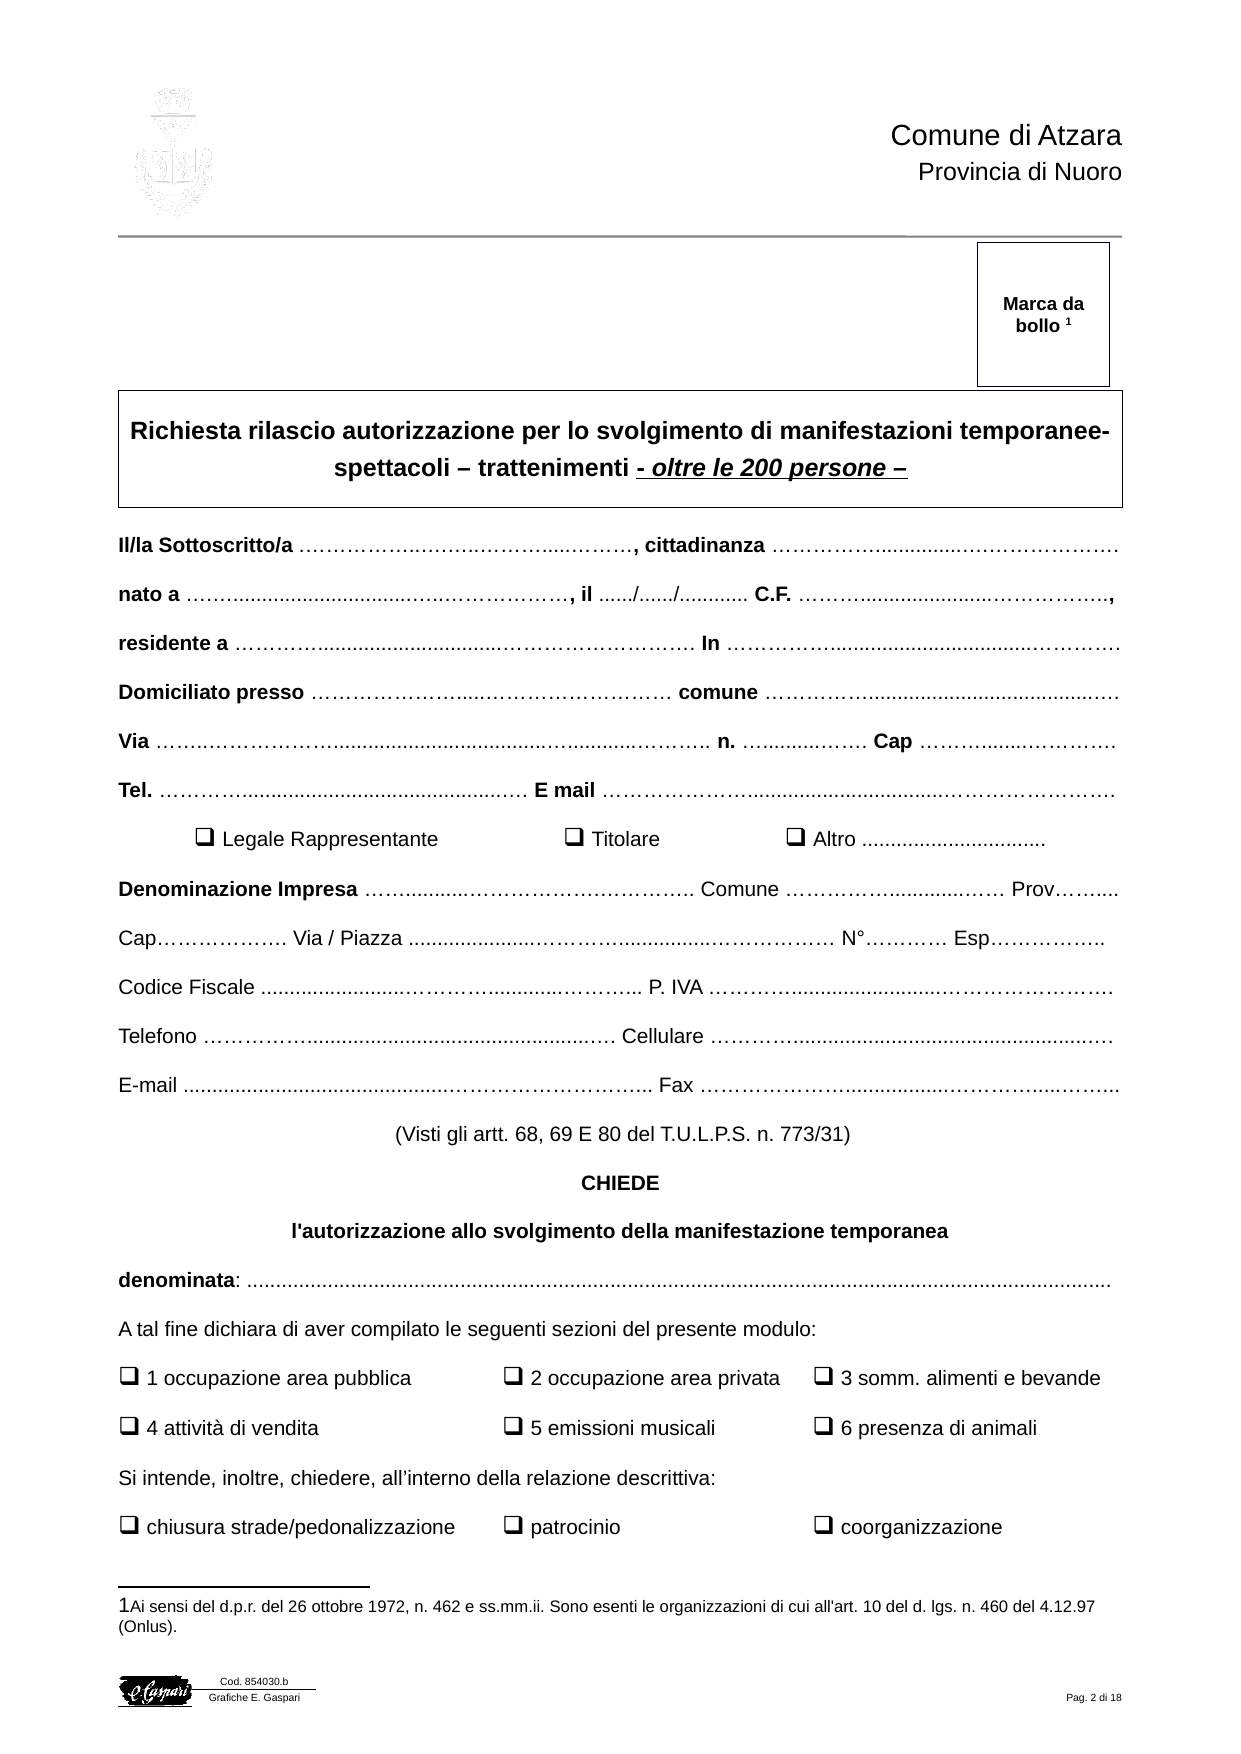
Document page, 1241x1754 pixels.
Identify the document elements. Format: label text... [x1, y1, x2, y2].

text  chiusura strade/pedonalizzazione  patrocinio  coorganizzazione [118, 1515, 1122, 1540]
text Domiciliato presso ………………….....……………………… comune …………….......................................…. [118, 680, 1122, 704]
text Tel. ………….............................................…. E mail …………………..................................……………………. [118, 778, 1122, 802]
table_header Marca da bollo [978, 243, 1109, 386]
text Si intende, inoltre, chiedere, all’interno della relazione descrittiva: [118, 1466, 1122, 1490]
text CHIEDE [118, 1170, 1122, 1194]
text Denominazione Impresa ……...........……………….………….. Comune …………….............…… Prov…….... [118, 877, 1122, 901]
table_header Richiesta rilascio autorizzazione per lo svolgimento di manifestazioni temporanee- spettacoli – trattenimenti - oltre le 200 persone – [119, 391, 1122, 507]
text Via ……..……………….....................................…............……….. n. …..........……. Cap ………........…………. [118, 729, 1122, 753]
text E-mail ..............................................………………………... Fax …………………..................………….....……... [118, 1072, 1122, 1096]
text  Legale Rappresentante  Titolare  Altro ................................ [118, 827, 1122, 852]
text Cap………………. Via / Piazza ......................…………................……………… N°………… Esp…………….. [118, 926, 1122, 949]
text nato a ….…...............................…..………………, il ....../....../............ C.F. ……….......................…………….., [118, 582, 1122, 606]
text A tal fine dichiara di aver compilato le seguenti sezioni del presente modulo: [118, 1317, 1122, 1341]
text residente a …………................................………………………. In ……………...................................…………. [118, 631, 1122, 655]
picture [122, 87, 224, 219]
picture [118, 1674, 192, 1706]
text Provincia di Nuoro [224, 157, 1122, 185]
text Comune di Atzara [224, 118, 1122, 152]
text denominata: ...................................................................................................................................................... [118, 1268, 1122, 1292]
text Il/la Sottoscritto/a .……………..….…..……….....………, cittadinanza ……………...............….………………. [118, 533, 1122, 557]
text  4 attività di vendita  5 emissioni musicali  6 presenza di animali [118, 1416, 1122, 1441]
text Codice Fiscale .........................………….............………... P. IVA …………..........................……………………. [118, 974, 1122, 998]
text l'autorizzazione allo svolgimento della manifestazione temporanea [118, 1219, 1122, 1243]
text Telefono …………….................................................…. Cellulare …………...................................................…. [118, 1023, 1122, 1047]
text  1 occupazione area pubblica  2 occupazione area privata  3 somm. alimenti e bevande [118, 1366, 1122, 1391]
text (Visti gli artt. 68, 69 E 80 del T.U.L.P.S. n. 773/31) [118, 1121, 1122, 1145]
